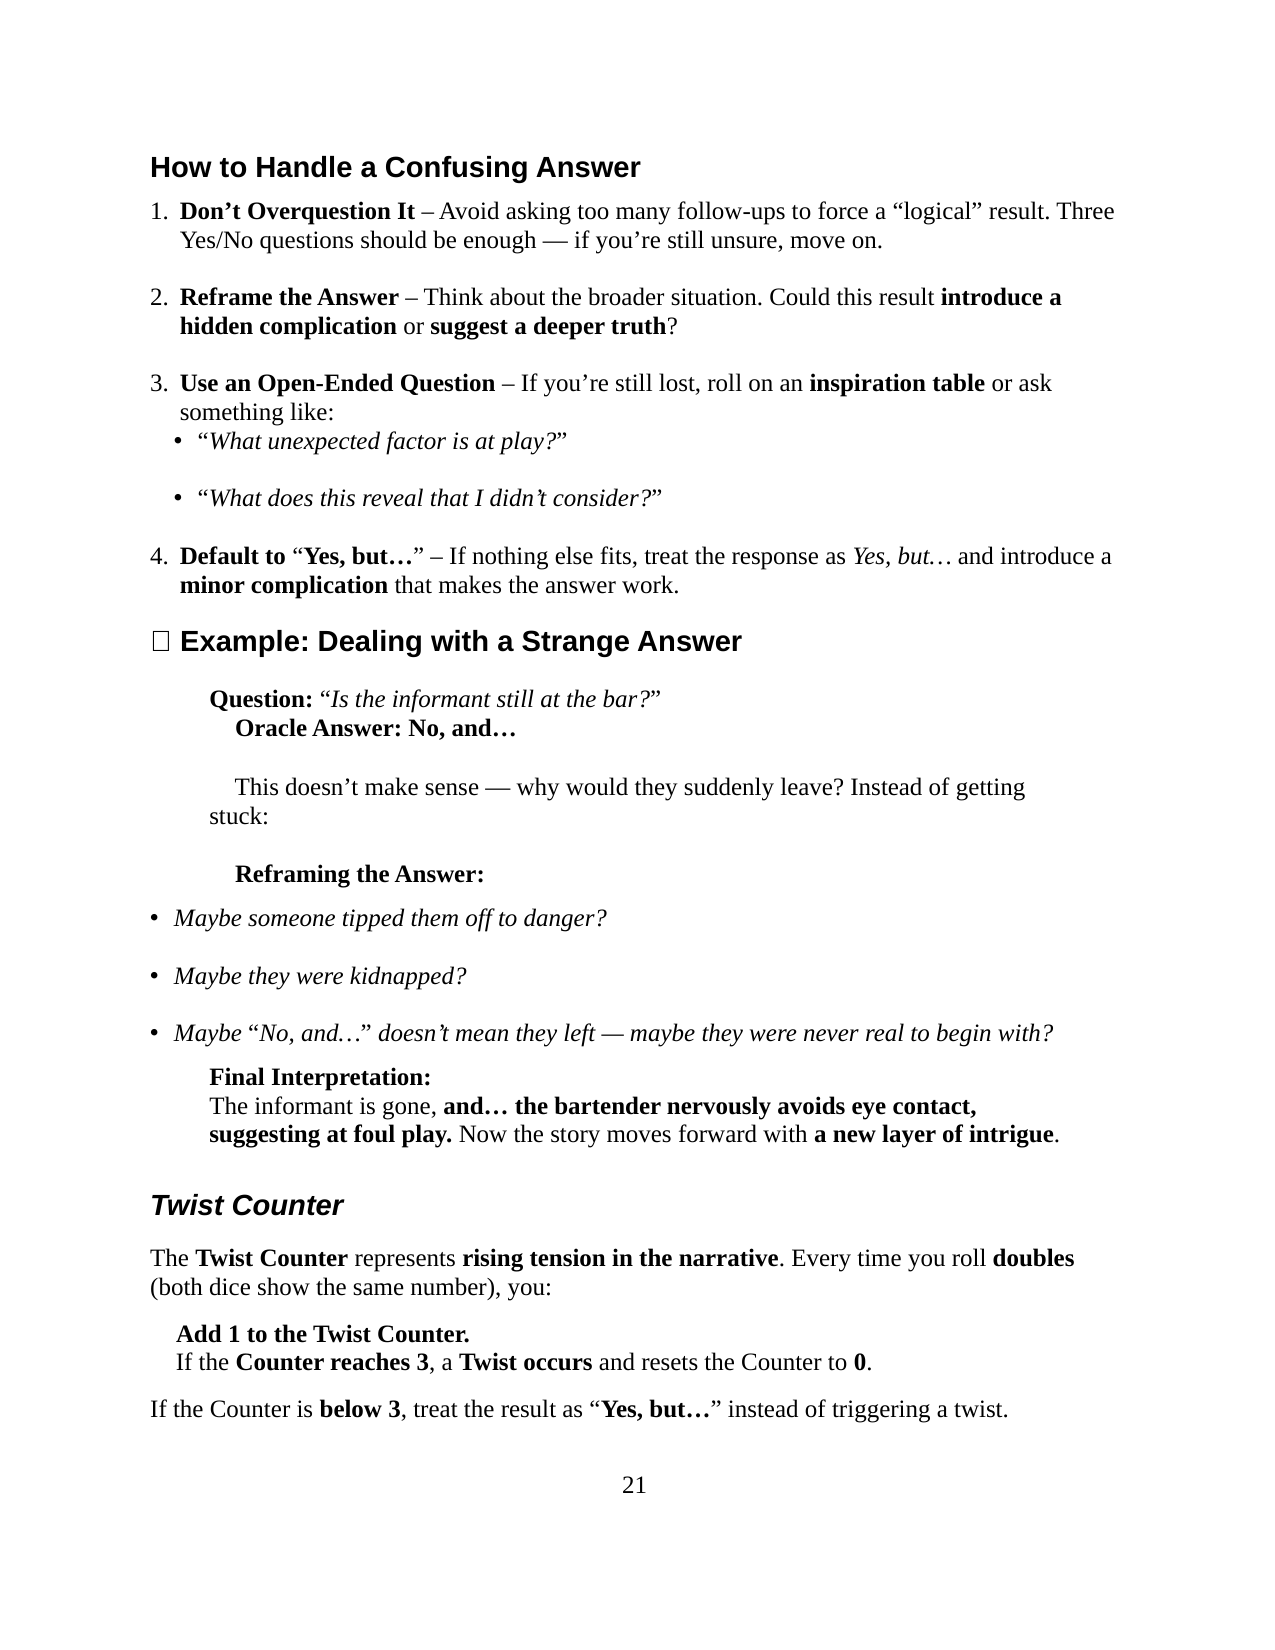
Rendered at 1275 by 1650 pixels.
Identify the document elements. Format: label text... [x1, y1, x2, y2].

subtitle 📌 Example: Dealing with a Strange Answer [150, 623, 1125, 657]
list Reframe the Answer – Think about the broader situation. Could this result introduce a hidden complication or suggest a deeper truth? [150, 282, 1125, 368]
text If the Counter is below 3, treat the result as “Yes, but…” instead of triggering a twist. [150, 1394, 1125, 1423]
text Final Interpretation: The informant is gone, and… the bartender nervously avoids eye contact, suggesting at foul play. Now the story moves forward with a new layer of intrigue. [209, 1062, 1066, 1148]
text Question: “Is the informant still at the bar?” 🎲 Oracle Answer: No, and… [209, 684, 1066, 742]
text ✅ Add 1 to the Twist Counter. ✅ If the Counter reaches 3, a Twist occurs and resets the Counter to 0. [150, 1319, 1125, 1376]
list Maybe someone tipped them off to danger? [150, 903, 1125, 961]
list Use an Open-Ended Question – If you’re still lost, roll on an inspiration table or ask something like: [150, 368, 1125, 426]
text ❌ This doesn’t make sense — why would they suddenly leave? Instead of getting stuck: [209, 772, 1066, 829]
list Maybe they were kidnapped? [150, 961, 1125, 1018]
list Default to “Yes, but…” – If nothing else fits, treat the response as Yes, but… and introduce a minor complication that makes the answer work. [150, 541, 1125, 598]
subtitle Twist Counter [150, 1188, 1125, 1222]
text The Twist Counter represents rising tension in the narrative. Every time you roll doubles (both dice show the same number), you: [150, 1243, 1125, 1301]
list “What does this reveal that I didn’t consider?” [174, 483, 1125, 541]
list Maybe “No, and…” doesn’t mean they left — maybe they were never real to begin with? [150, 1018, 1125, 1047]
list Don’t Overquestion It – Avoid asking too many follow-ups to force a “logical” result. Three Yes/No questions should be enough — if you’re still unsure, move on. [150, 196, 1125, 282]
list “What unexpected factor is at play?” [174, 426, 1125, 483]
text ✅ Reframing the Answer: [209, 859, 1066, 888]
subtitle How to Handle a Confusing Answer [150, 150, 1125, 183]
